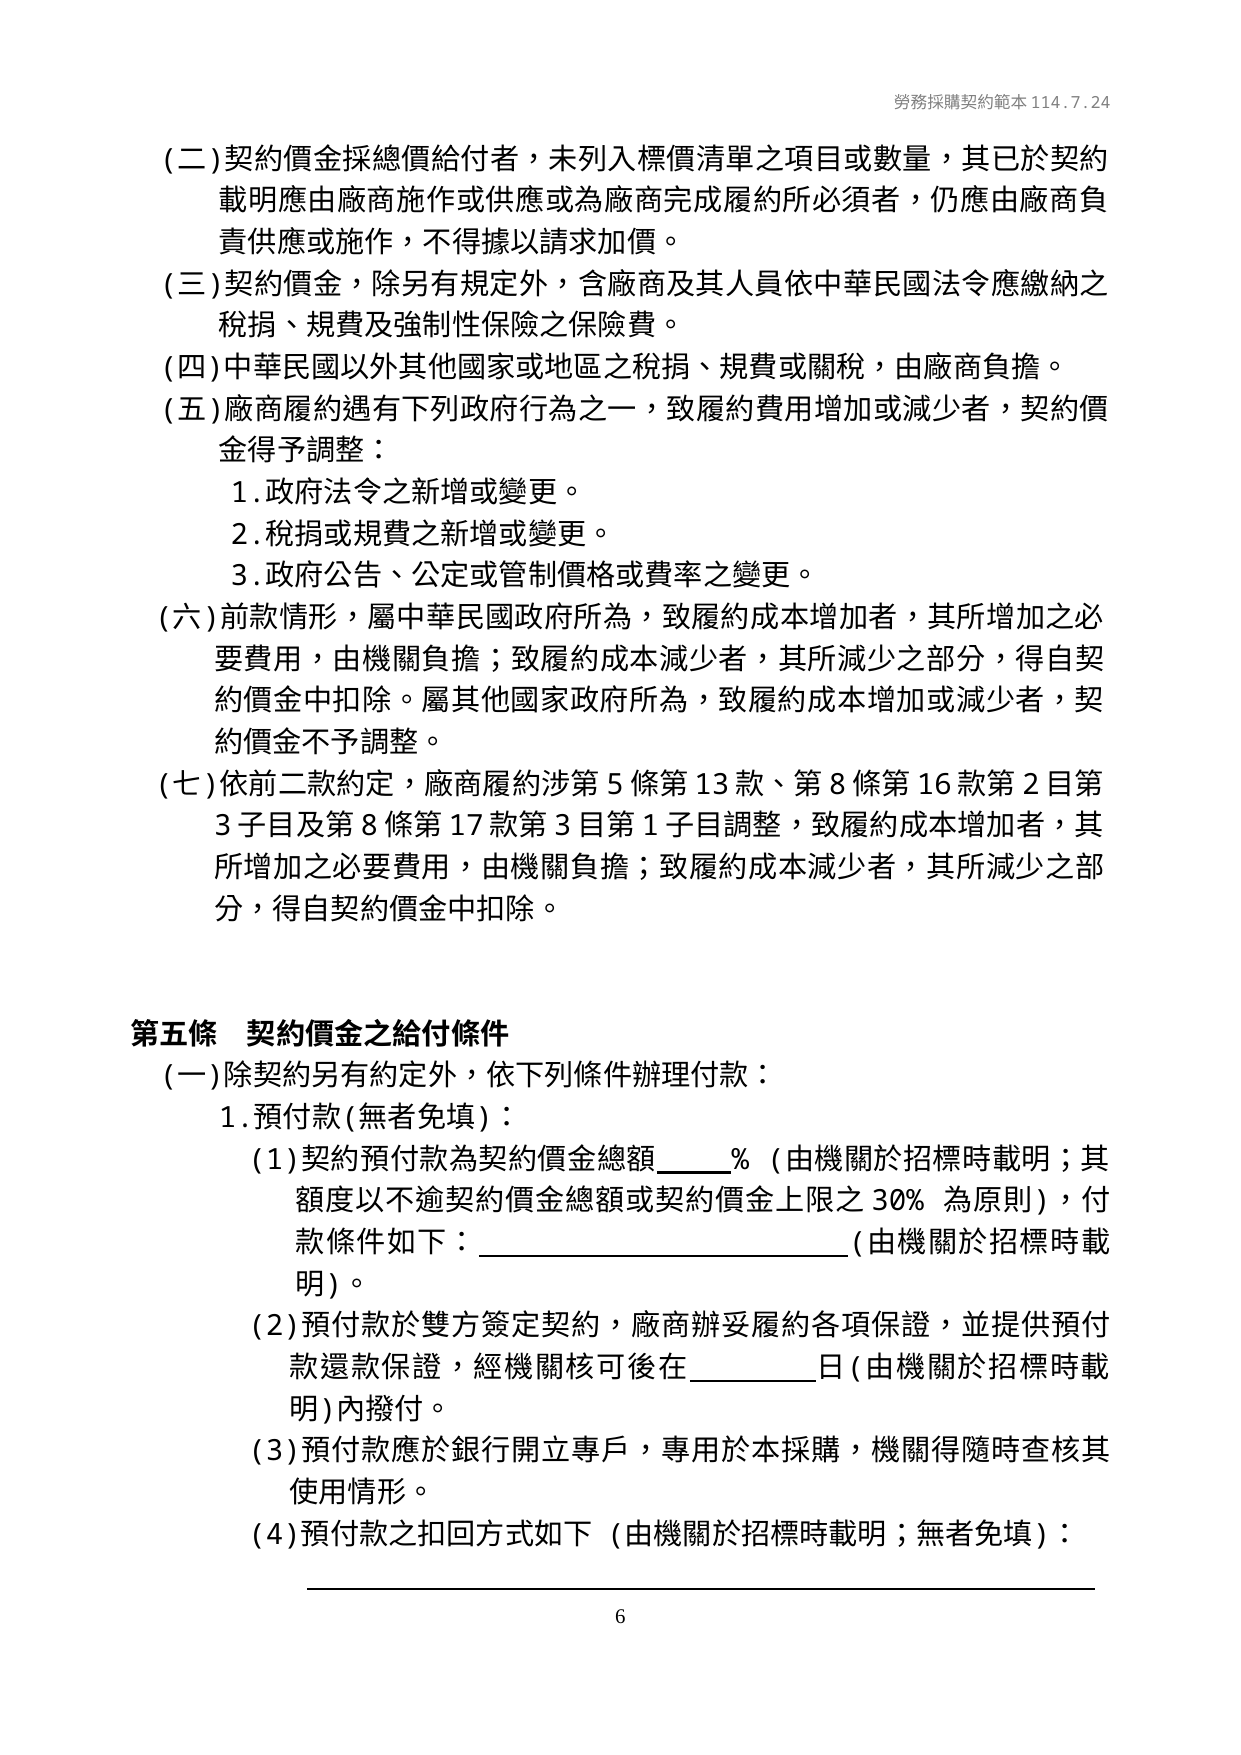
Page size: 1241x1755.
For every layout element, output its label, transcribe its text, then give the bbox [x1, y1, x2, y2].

text (2)預付款於雙方簽定契約，廠商辦妥履約各項保證，並提供預付款還款保證，經機關核可後在 日(由機關於招標時載明)內撥付。 [248, 1302, 1110, 1427]
text (4)預付款之扣回方式如下 (由機關於招標時載明；無者免填)： [248, 1511, 1110, 1552]
text (一)除契約另有約定外，依下列條件辦理付款： [159, 1052, 1110, 1094]
text (四)中華民國以外其他國家或地區之稅捐、規費或關稅，由廠商負擔。 [159, 344, 1110, 386]
text 3.政府公告、公定或管制價格或費率之變更。 [230, 552, 1104, 594]
text 第五條 契約價金之給付條件 [130, 1011, 1110, 1052]
text (六)前款情形，屬中華民國政府所為，致履約成本增加者，其所增加之必要費用，由機關負擔；致履約成本減少者，其所減少之部分，得自契約價金中扣除。屬其他國家政府所為，致履約成本增加或減少者，契約價金不予調整。 [155, 594, 1104, 761]
text (五)廠商履約遇有下列政府行為之一，致履約費用增加或減少者，契約價金得予調整： [159, 386, 1110, 469]
text (七)依前二款約定，廠商履約涉第5條第13款、第8條第16款第2目第3子目及第8條第17款第3目第1子目調整，致履約成本增加者，其所增加之必要費用，由機關負擔；致履約成本減少者，其所減少之部分，得自契約價金中扣除。 [155, 761, 1104, 927]
text (三)契約價金，除另有規定外，含廠商及其人員依中華民國法令應繳納之稅捐、規費及強制性保險之保險費。 [159, 261, 1110, 344]
text (3)預付款應於銀行開立專戶，專用於本採購，機關得隨時查核其使用情形。 [248, 1427, 1110, 1511]
text 1.政府法令之新增或變更。 [230, 469, 1104, 511]
text 2.稅捐或規費之新增或變更。 [230, 511, 1104, 552]
text (1)契約預付款為契約價金總額 % (由機關於招標時載明；其額度以不逾契約價金總額或契約價金上限之30% 為原則)，付款條件如下： (由機關於招標時載明)。 [248, 1136, 1110, 1302]
text 1.預付款(無者免填)： [218, 1094, 1110, 1136]
text (二)契約價金採總價給付者，未列入標價清單之項目或數量，其已於契約載明應由廠商施作或供應或為廠商完成履約所必須者，仍應由廠商負責供應或施作，不得據以請求加價。 [159, 136, 1110, 261]
